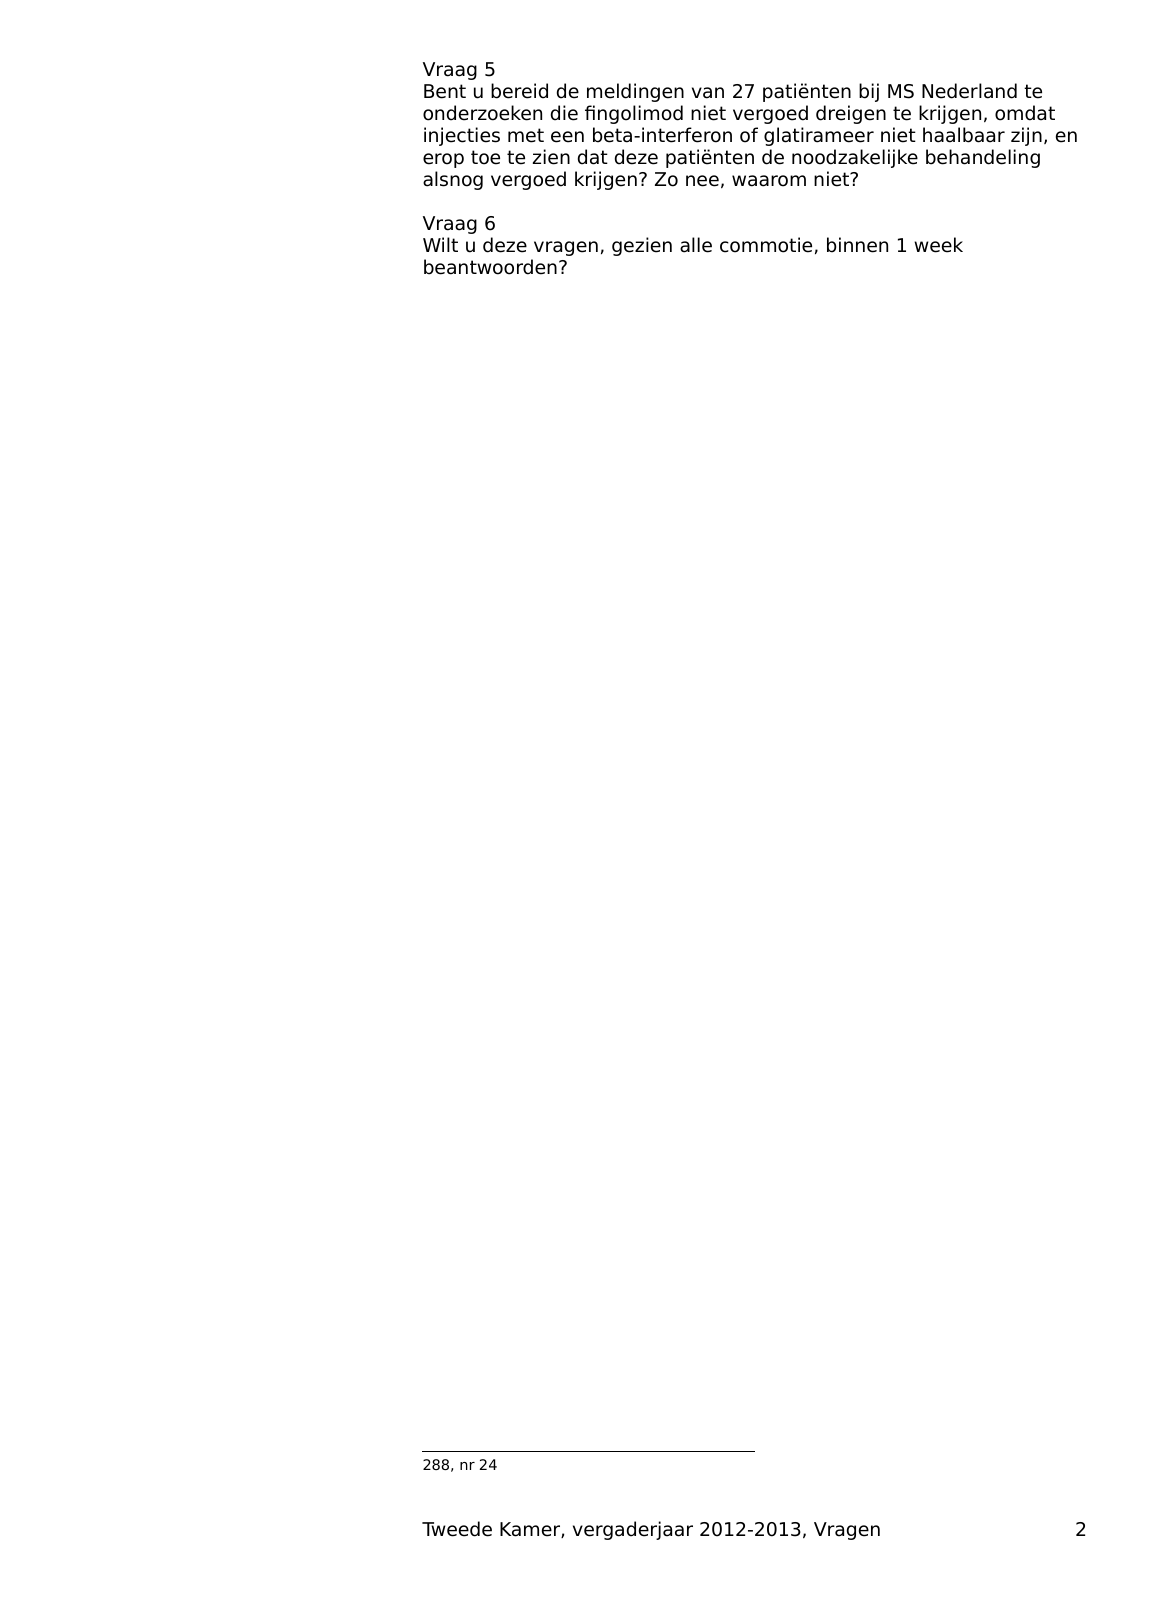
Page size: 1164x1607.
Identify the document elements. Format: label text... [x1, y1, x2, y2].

text Vraag 5 [422, 59, 1087, 81]
text 288, nr 24 [422, 1457, 1087, 1474]
text Vraag 6 [422, 213, 1087, 235]
text Bent u bereid de meldingen van 27 patiënten bij MS Nederland te onderzoeken die fingolimod niet vergoed dreigen te krijgen, omdat injecties met een beta-interferon of glatirameer niet haalbaar zijn, en erop toe te zien dat deze patiënten de noodzakelijke behandeling alsnog vergoed krijgen? Zo nee, waarom niet? [422, 81, 1087, 191]
text Wilt u deze vragen, gezien alle commotie, binnen 1 week beantwoorden? [422, 235, 1087, 279]
